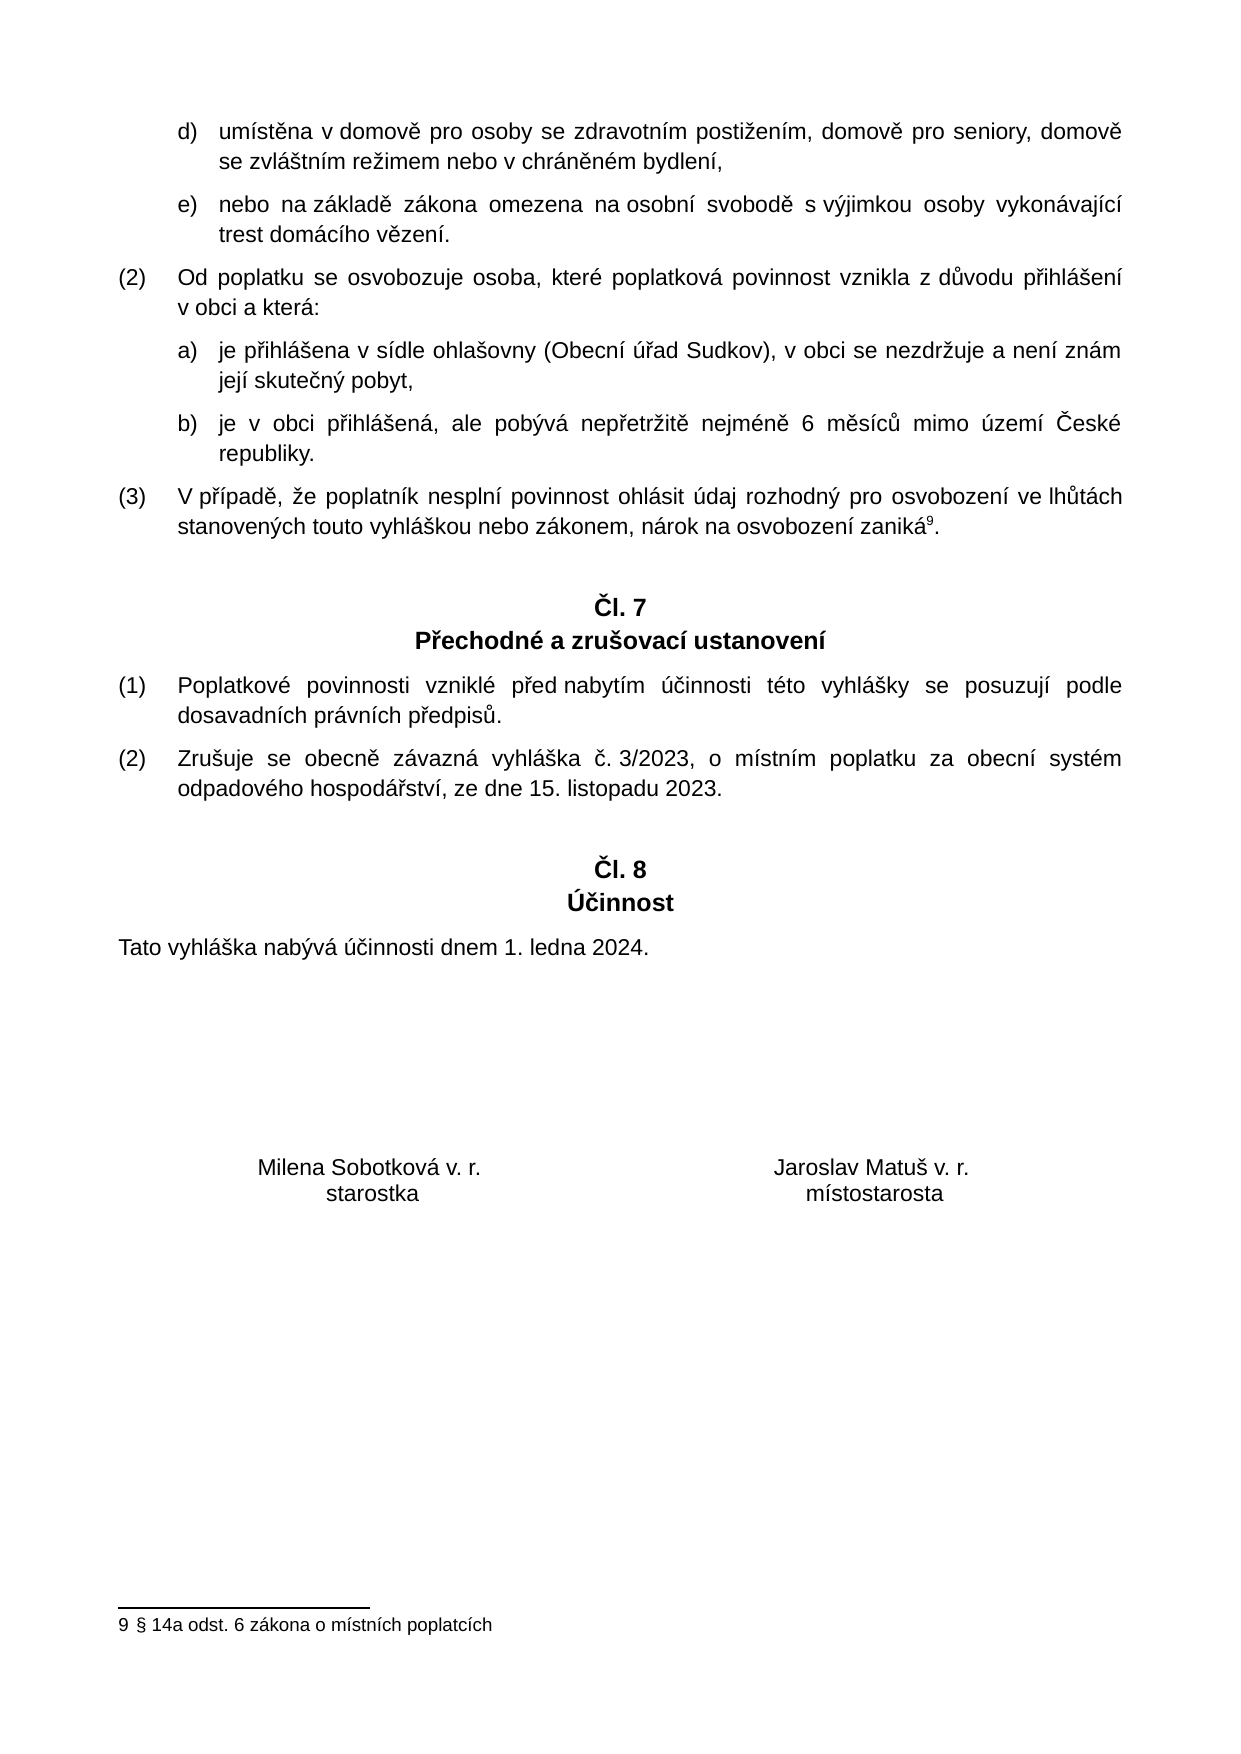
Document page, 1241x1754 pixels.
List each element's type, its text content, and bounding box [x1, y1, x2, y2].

list Zrušuje se obecně závazná vyhláška č. 3/2023, o místním poplatku za obecní systém odpadového hospodářství, ze dne 15. listopadu 2023. [118, 744, 1122, 801]
table_cell [620, 1213, 1122, 1331]
subtitle Čl. 7 Přechodné a zrušovací ustanovení [118, 593, 1122, 655]
list je přihlášena v sídle ohlašovny (Obecní úřad Sudkov), v obci se nezdržuje a není znám její skutečný pobyt, [177, 337, 1122, 393]
table_header Milena Sobotková v. r. starostka [118, 1094, 620, 1212]
list V případě, že poplatník nesplní povinnost ohlásit údaj rozhodný pro osvobození ve lhůtách stanovených touto vyhláškou nebo zákonem, nárok na osvobození zaniká. [118, 483, 1122, 539]
list Poplatkové povinnosti vzniklé před nabytím účinnosti této vyhlášky se posuzují podle dosavadních právních předpisů. [118, 672, 1122, 728]
list umístěna v domově pro osoby se zdravotním postižením, domově pro seniory, domově se zvláštním režimem nebo v chráněném bydlení, [177, 118, 1122, 175]
list Od poplatku se osvobozuje osoba, které poplatková povinnost vznikla z důvodu přihlášení v obci a která: [118, 264, 1122, 321]
list je v obci přihlášená, ale pobývá nepřetržitě nejméně 6 měsíců mimo území České republiky. [177, 410, 1122, 466]
list nebo na základě zákona omezena na osobní svobodě s výjimkou osoby vykonávající trest domácího vězení. [177, 191, 1122, 248]
list § 14a odst. 6 zákona o místních poplatcích [118, 1614, 1122, 1635]
table_cell [118, 1213, 620, 1331]
text Tato vyhláška nabývá účinnosti dnem 1. ledna 2024. [118, 933, 1122, 960]
subtitle Čl. 8 Účinnost [118, 855, 1122, 917]
table_header Jaroslav Matuš v. r. místostarosta [620, 1094, 1122, 1212]
